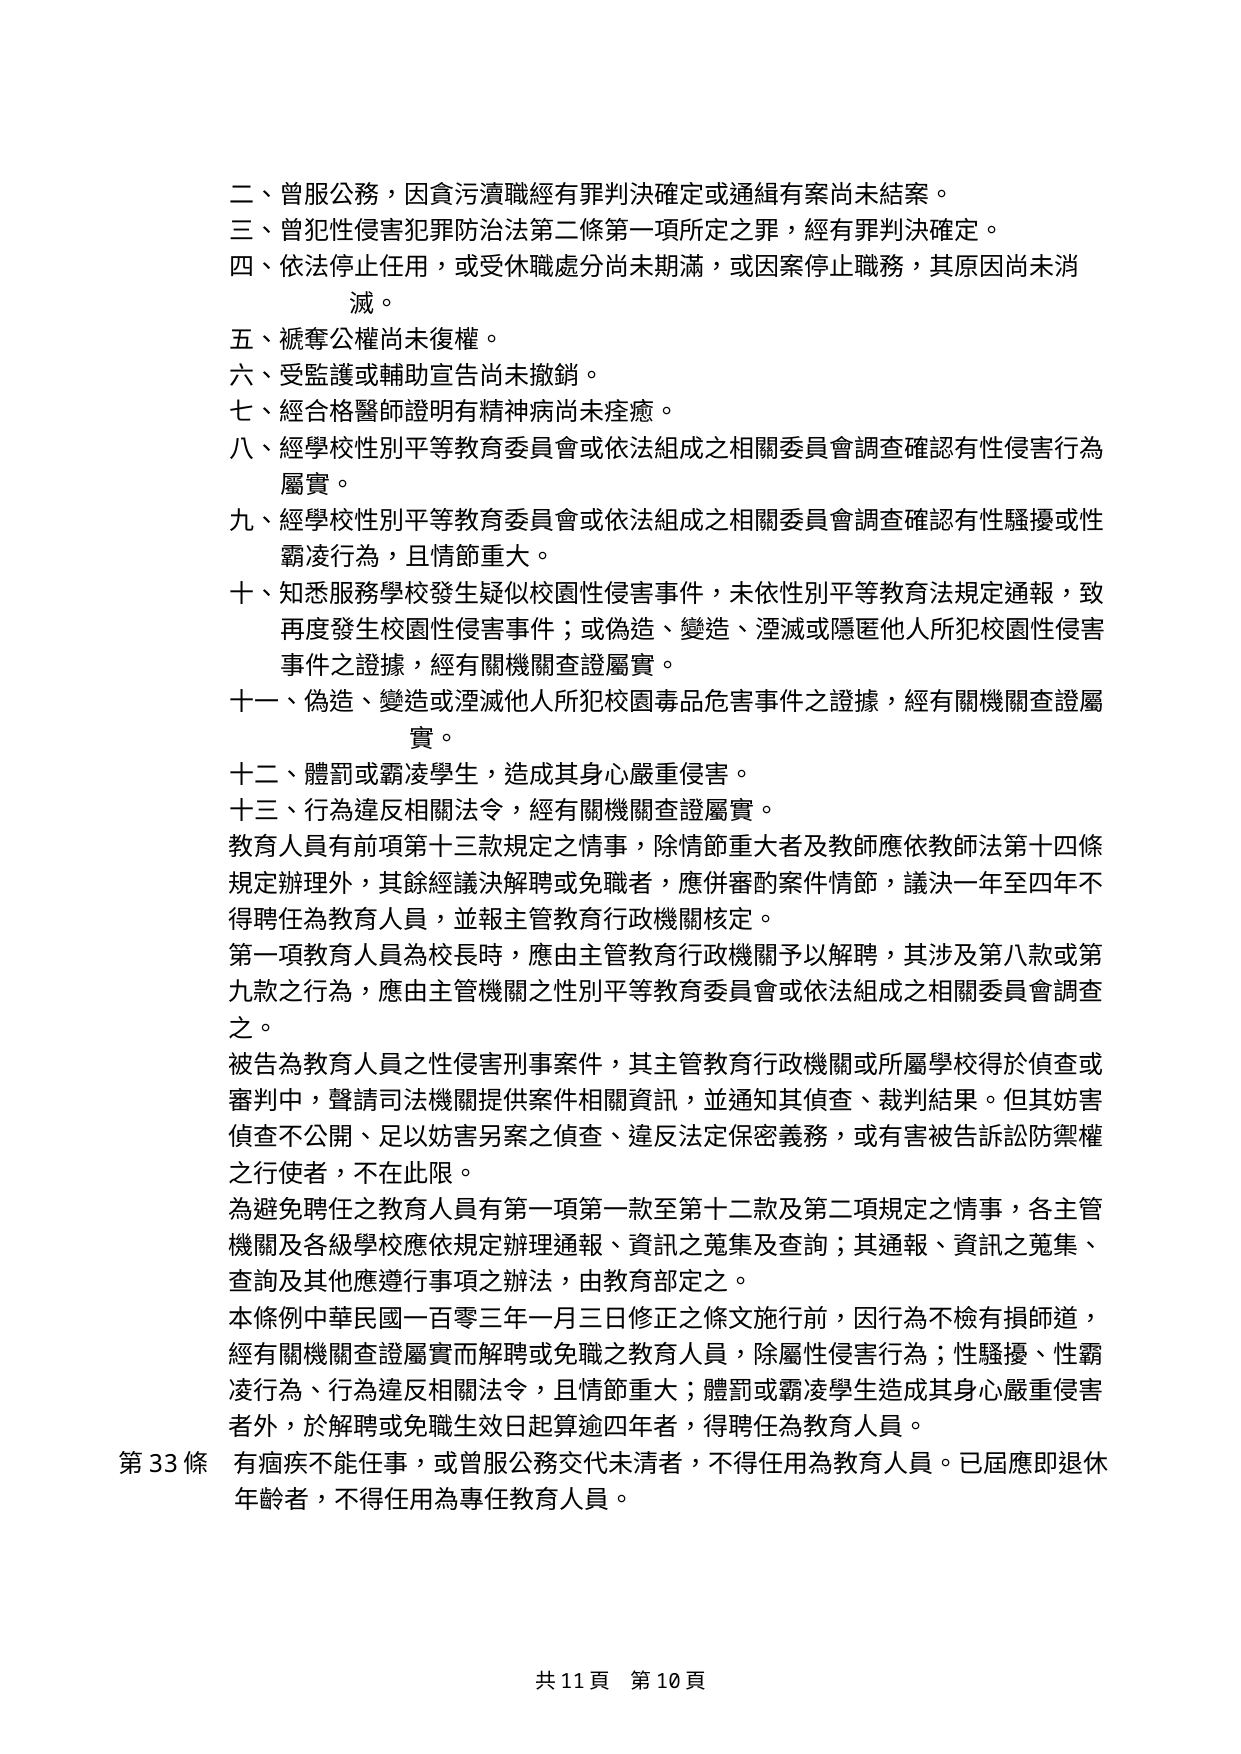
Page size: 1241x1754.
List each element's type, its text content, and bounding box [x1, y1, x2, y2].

text 十二、體罰或霸凌學生，造成其身心嚴重侵害。 [118, 754, 1122, 791]
text 十一、偽造、變造或湮滅他人所犯校園毒品危害事件之證據，經有關機關查證屬 [118, 682, 1122, 718]
text 第一項教育人員為校長時，應由主管教育行政機關予以解聘，其涉及第八款或第九款之行為，應由主管機關之性別平等教育委員會或依法組成之相關委員會調查之。 [229, 936, 1122, 1044]
text 八、經學校性別平等教育委員會或依法組成之相關委員會調查確認有性侵害行為 屬實。 [229, 428, 1122, 501]
text 教育人員有前項第十三款規定之情事，除情節重大者及教師應依教師法第十四條規定辦理外，其餘經議決解聘或免職者，應併審酌案件情節，議決一年至四年不得聘任為教育人員，並報主管教育行政機關核定。 [229, 827, 1122, 936]
text 本條例中華民國一百零三年一月三日修正之條文施行前，因行為不檢有損師道，經有關機關查證屬實而解聘或免職之教育人員，除屬性侵害行為；性騷擾、性霸凌行為、行為違反相關法令，且情節重大；體罰或霸凌學生造成其身心嚴重侵害者外，於解聘或免職生效日起算逾四年者，得聘任為教育人員。 [229, 1298, 1122, 1443]
text 六、受監護或輔助宣告尚未撤銷。 [118, 356, 1122, 392]
text 實。 [118, 718, 1122, 754]
text 九、經學校性別平等教育委員會或依法組成之相關委員會調查確認有性騷擾或性 霸凌行為，且情節重大。 [229, 501, 1122, 573]
text 為避免聘任之教育人員有第一項第一款至第十二款及第二項規定之情事，各主管機關及各級學校應依規定辦理通報、資訊之蒐集及查詢；其通報、資訊之蒐集、查詢及其他應遵行事項之辦法，由教育部定之。 [229, 1189, 1122, 1298]
text 十三、行為違反相關法令，經有關機關查證屬實。 [118, 791, 1122, 827]
text 被告為教育人員之性侵害刑事案件，其主管教育行政機關或所屬學校得於偵查或審判中，聲請司法機關提供案件相關資訊，並通知其偵查、裁判結果。但其妨害偵查不公開、足以妨害另案之偵查、違反法定保密義務，或有害被告訴訟防禦權之行使者，不在此限。 [229, 1044, 1122, 1189]
text 十、知悉服務學校發生疑似校園性侵害事件，未依性別平等教育法規定通報，致再度發生校園性侵害事件；或偽造、變造、湮滅或隱匿他人所犯校園性侵害事件之證據，經有關機關查證屬實。 [229, 573, 1122, 682]
text 滅。 [118, 283, 1122, 319]
text 二、曾服公務，因貪污瀆職經有罪判決確定或通緝有案尚未結案。 [118, 174, 1122, 211]
text 第33條 有痼疾不能任事，或曾服公務交代未清者，不得任用為教育人員。已屆應即退休年齡者，不得任用為專任教育人員。 [118, 1443, 1122, 1516]
text 三、曾犯性侵害犯罪防治法第二條第一項所定之罪，經有罪判決確定。 [118, 211, 1122, 247]
text 五、褫奪公權尚未復權。 [118, 319, 1122, 356]
text 四、依法停止任用，或受休職處分尚未期滿，或因案停止職務，其原因尚未消 [118, 247, 1122, 283]
text 七、經合格醫師證明有精神病尚未痊癒。 [118, 392, 1122, 428]
